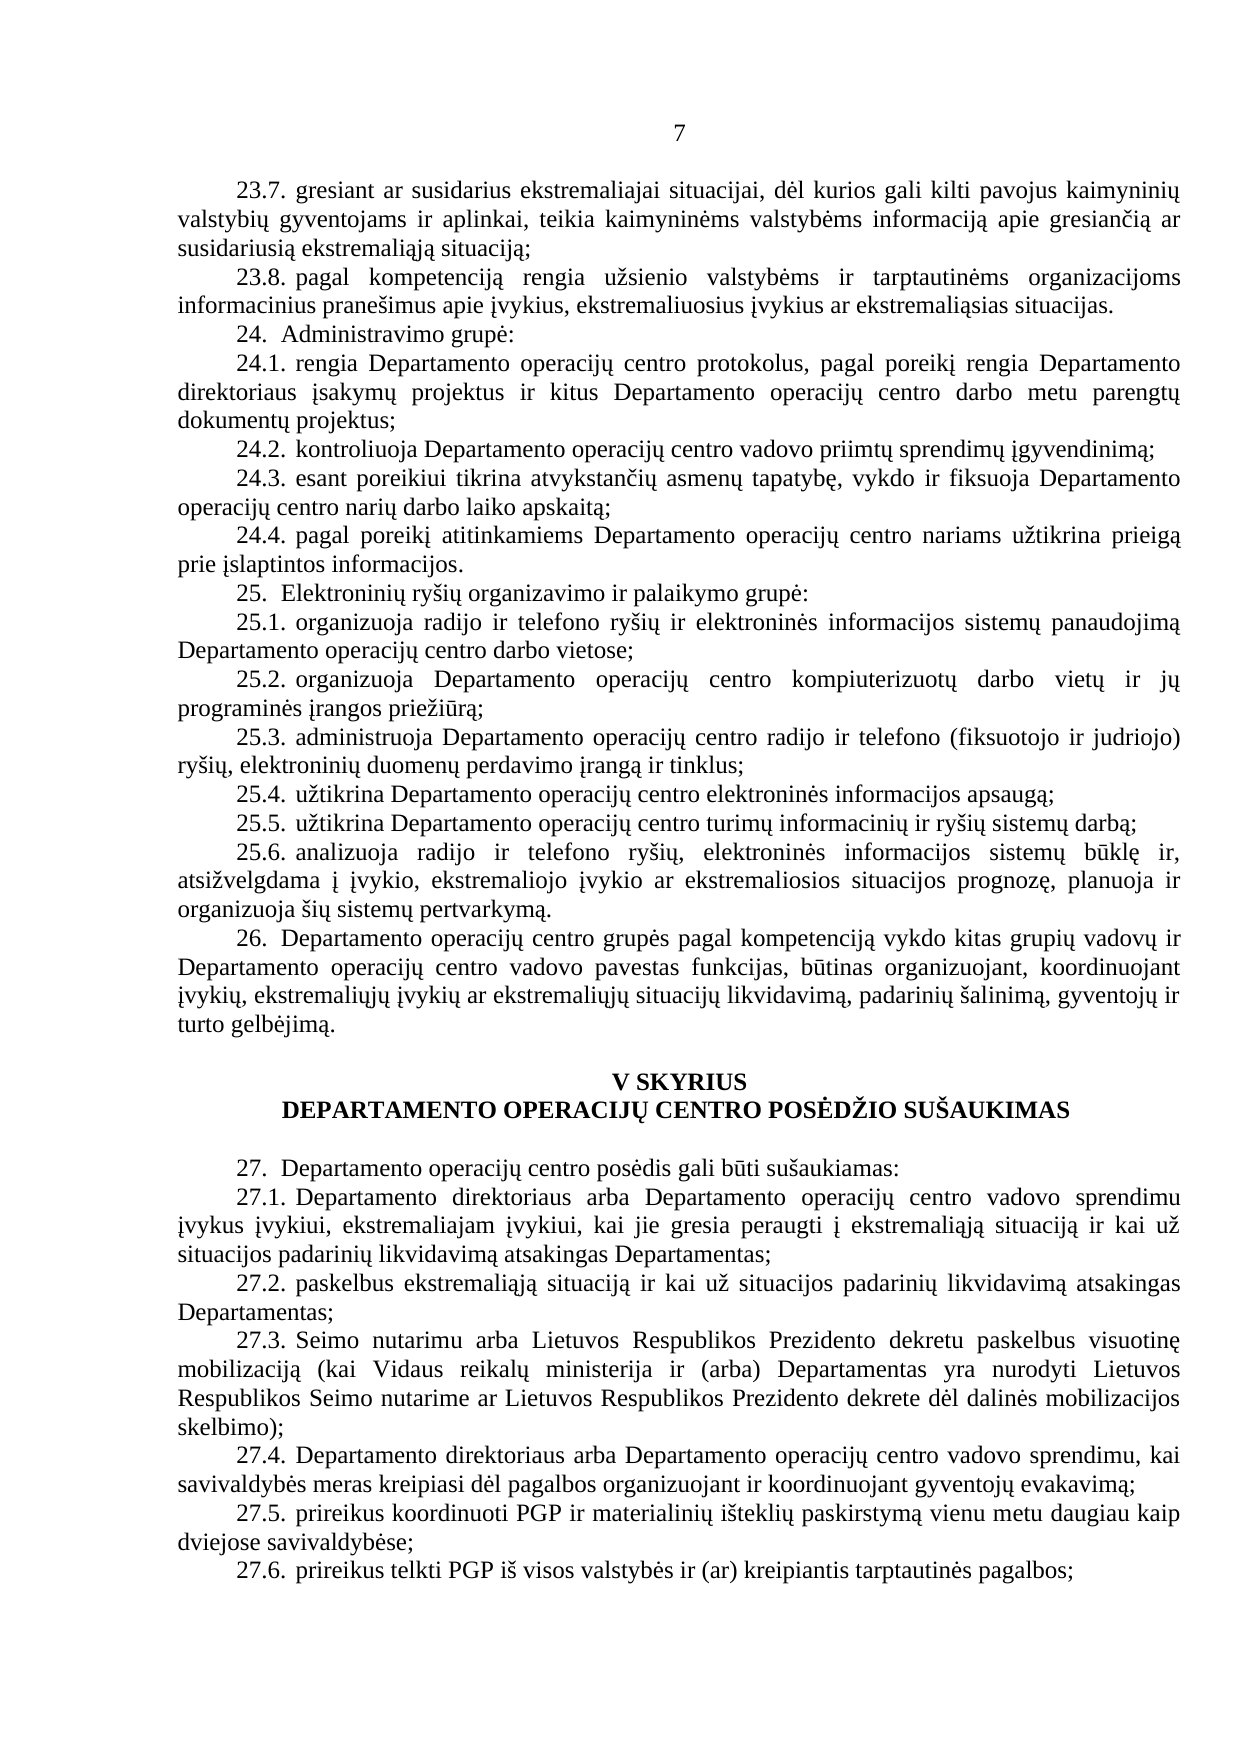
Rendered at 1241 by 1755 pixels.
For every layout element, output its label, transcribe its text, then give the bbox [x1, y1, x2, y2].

text 25. Elektroninių ryšių organizavimo ir palaikymo grupė: [177, 578, 1181, 607]
text 25.2. organizuoja Departamento operacijų centro kompiuterizuotų darbo vietų ir jų programinės įrangos priežiūrą; [177, 664, 1181, 722]
text V SKYRIUS [177, 1067, 1181, 1096]
text 26. Departamento operacijų centro grupės pagal kompetenciją vykdo kitas grupių vadovų ir Departamento operacijų centro vadovo pavestas funkcijas, būtinas organizuojant, koordinuojant įvykių, ekstremaliųjų įvykių ar ekstremaliųjų situacijų likvidavimą, padarinių šalinimą, gyventojų ir turto gelbėjimą. [177, 923, 1181, 1038]
text 25.6. analizuoja radijo ir telefono ryšių, elektroninės informacijos sistemų būklę ir, atsižvelgdama į įvykio, ekstremaliojo įvykio ar ekstremaliosios situacijos prognozę, planuoja ir organizuoja šių sistemų pertvarkymą. [177, 837, 1181, 923]
text 24.1. rengia Departamento operacijų centro protokolus, pagal poreikį rengia Departamento direktoriaus įsakymų projektus ir kitus Departamento operacijų centro darbo metu parengtų dokumentų projektus; [177, 348, 1181, 434]
text 27.1. Departamento direktoriaus arba Departamento operacijų centro vadovo sprendimu įvykus įvykiui, ekstremaliajam įvykiui, kai jie gresia peraugti į ekstremaliąją situaciją ir kai už situacijos padarinių likvidavimą atsakingas Departamentas; [177, 1182, 1181, 1268]
text 27. Departamento operacijų centro posėdis gali būti sušaukiamas: [177, 1153, 1181, 1182]
text 25.1. organizuoja radijo ir telefono ryšių ir elektroninės informacijos sistemų panaudojimą Departamento operacijų centro darbo vietose; [177, 607, 1181, 664]
text DEPARTAMENTO OPERACIJŲ CENTRO POSĖDŽIO SUŠAUKIMAS [177, 1096, 1181, 1124]
text 23.7. gresiant ar susidarius ekstremaliajai situacijai, dėl kurios gali kilti pavojus kaimyninių valstybių gyventojams ir aplinkai, teikia kaimyninėms valstybėms informaciją apie gresiančią ar susidariusią ekstremaliąją situaciją; [177, 176, 1181, 262]
text 25.4. užtikrina Departamento operacijų centro elektroninės informacijos apsaugą; [177, 779, 1181, 808]
text 27.6. prireikus telkti PGP iš visos valstybės ir (ar) kreipiantis tarptautinės pagalbos; [177, 1556, 1181, 1584]
text 24.3. esant poreikiui tikrina atvykstančių asmenų tapatybę, vykdo ir fiksuoja Departamento operacijų centro narių darbo laiko apskaitą; [177, 463, 1181, 521]
text 27.2. paskelbus ekstremaliąją situaciją ir kai už situacijos padarinių likvidavimą atsakingas Departamentas; [177, 1268, 1181, 1326]
text 25.3. administruoja Departamento operacijų centro radijo ir telefono (fiksuotojo ir judriojo) ryšių, elektroninių duomenų perdavimo įrangą ir tinklus; [177, 722, 1181, 779]
text 27.4. Departamento direktoriaus arba Departamento operacijų centro vadovo sprendimu, kai savivaldybės meras kreipiasi dėl pagalbos organizuojant ir koordinuojant gyventojų evakavimą; [177, 1441, 1181, 1498]
text 24.2. kontroliuoja Departamento operacijų centro vadovo priimtų sprendimų įgyvendinimą; [177, 434, 1181, 463]
text 27.3. Seimo nutarimu arba Lietuvos Respublikos Prezidento dekretu paskelbus visuotinę mobilizaciją (kai Vidaus reikalų ministerija ir (arba) Departamentas yra nurodyti Lietuvos Respublikos Seimo nutarime ar Lietuvos Respublikos Prezidento dekrete dėl dalinės mobilizacijos skelbimo); [177, 1326, 1181, 1441]
text 23.8. pagal kompetenciją rengia užsienio valstybėms ir tarptautinėms organizacijoms informacinius pranešimus apie įvykius, ekstremaliuosius įvykius ar ekstremaliąsias situacijas. [177, 262, 1181, 319]
text 25.5. užtikrina Departamento operacijų centro turimų informacinių ir ryšių sistemų darbą; [177, 808, 1181, 837]
text 27.5. prireikus koordinuoti PGP ir materialinių išteklių paskirstymą vienu metu daugiau kaip dviejose savivaldybėse; [177, 1498, 1181, 1556]
text 24.4. pagal poreikį atitinkamiems Departamento operacijų centro nariams užtikrina prieigą prie įslaptintos informacijos. [177, 521, 1181, 578]
text 24. Administravimo grupė: [177, 319, 1181, 348]
